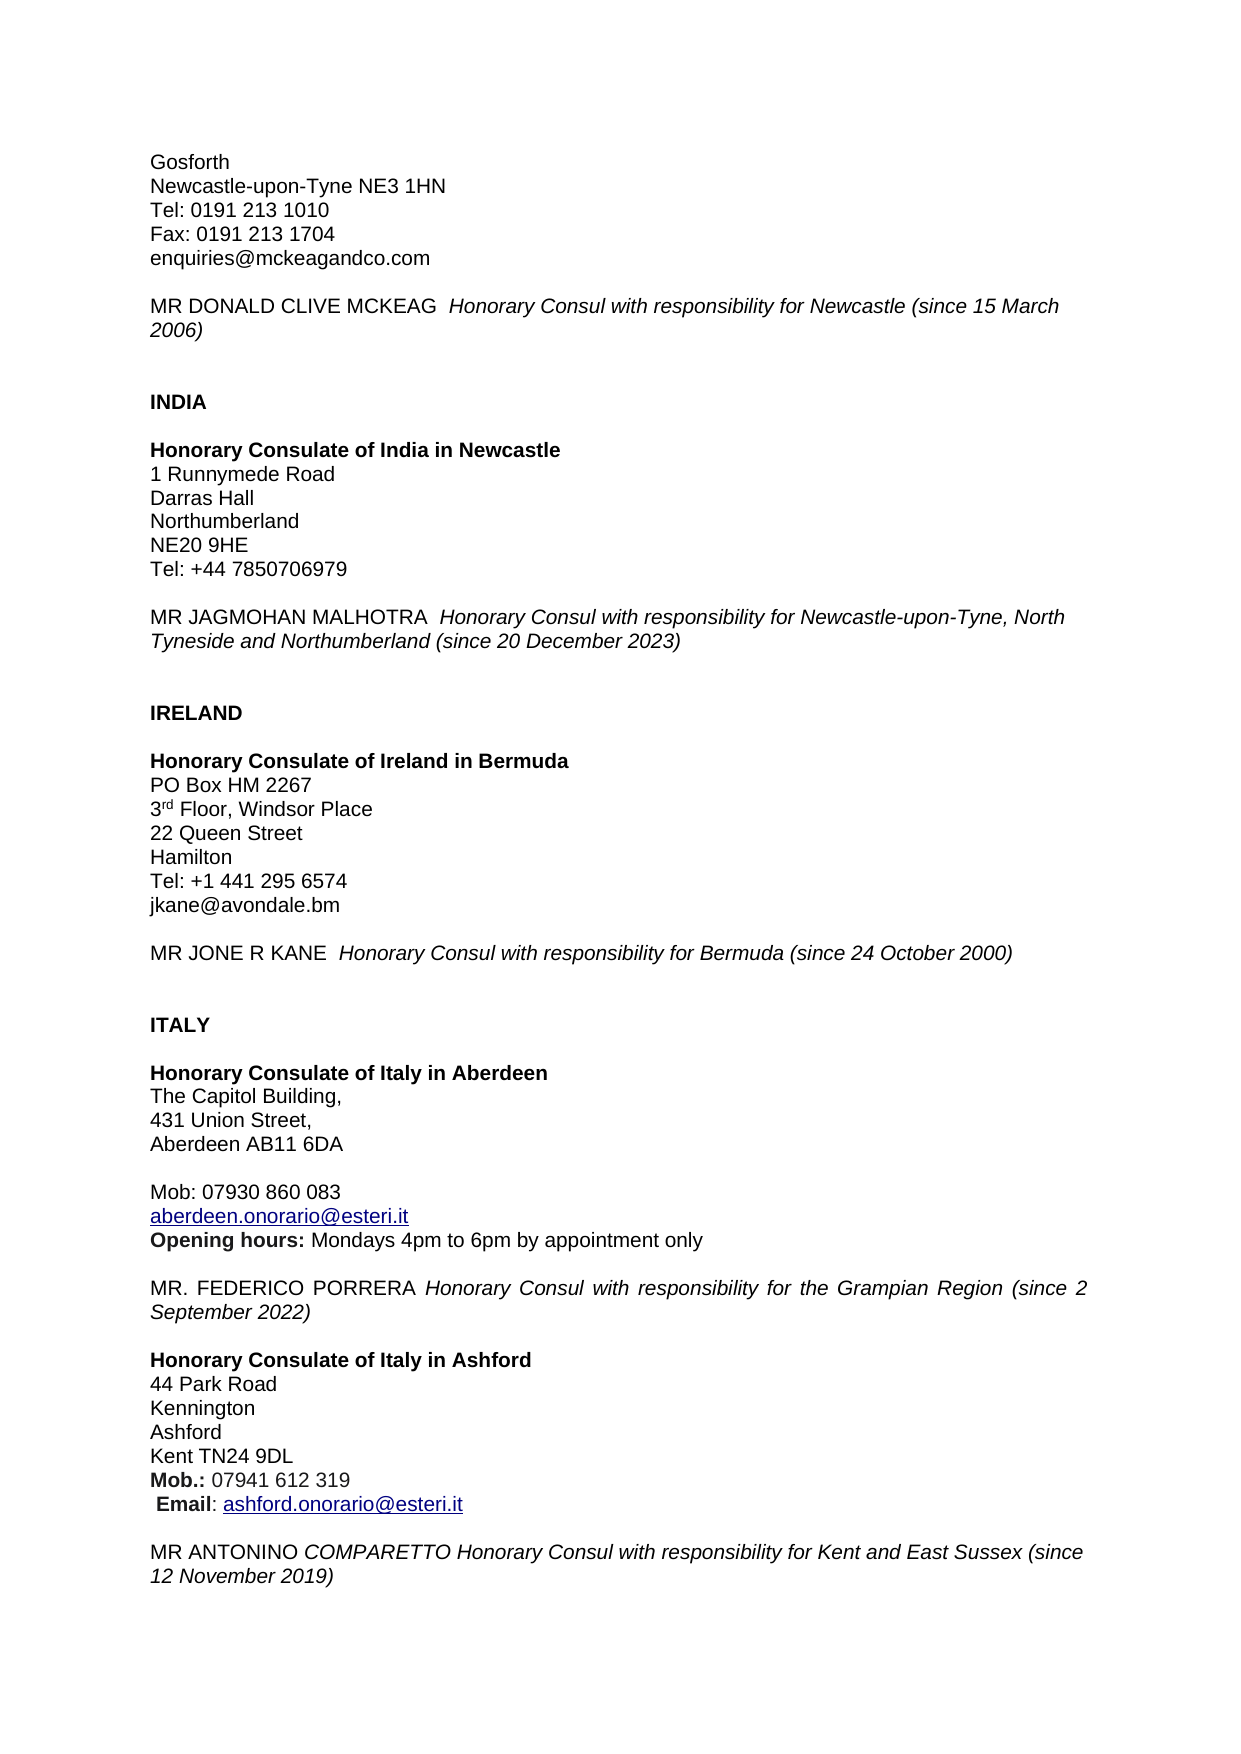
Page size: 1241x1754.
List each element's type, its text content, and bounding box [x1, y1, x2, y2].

text Opening hours: Mondays 4pm to 6pm by appointment only [150, 1228, 1090, 1252]
text Fax: 0191 213 1704 [150, 222, 1090, 246]
text MR. FEDERICO PORRERA Honorary Consul with responsibility for the Grampian Region (since 2 September 2022) [150, 1276, 1090, 1324]
text 431 Union Street, [150, 1108, 1090, 1132]
text Kent TN24 9DL [150, 1444, 1090, 1468]
text MR DONALD CLIVE MCKEAG Honorary Consul with responsibility for Newcastle (since 15 March 2006) [150, 294, 1090, 342]
text Tel: +44 7850706979 [150, 557, 1090, 581]
text enquiries@mckeagandco.com [150, 246, 1090, 270]
text ITALY [150, 1012, 1090, 1036]
text Honorary Consulate of Italy in Ashford [150, 1348, 1090, 1372]
text MR ANTONINO COMPARETTO Honorary Consul with responsibility for Kent and East Sussex (since 12 November 2019) [150, 1539, 1090, 1587]
text Darras Hall [150, 485, 1090, 509]
text Honorary Consulate of India in Newcastle [150, 437, 1090, 461]
text 3rd Floor, Windsor Place [150, 797, 1090, 821]
text Tel: +1 441 295 6574 [150, 869, 1090, 893]
text Ashford [150, 1420, 1090, 1444]
text 22 Queen Street [150, 821, 1090, 845]
text Mob: 07930 860 083 [150, 1180, 1090, 1204]
text jkane@avondale.bm [150, 893, 1090, 917]
text Northumberland [150, 509, 1090, 533]
text The Capitol Building, [150, 1084, 1090, 1108]
text Mob.: 07941 612 319 Email: ashford.onorario@esteri.it [150, 1468, 1090, 1516]
text IRELAND [150, 701, 1090, 725]
text NE20 9HE [150, 533, 1090, 557]
text aberdeen.onorario@esteri.it [150, 1204, 1090, 1228]
text Gosforth [150, 150, 1090, 174]
text Hamilton [150, 845, 1090, 869]
text Aberdeen AB11 6DA [150, 1132, 1090, 1156]
text MR JONE R KANE Honorary Consul with responsibility for Bermuda (since 24 October 2000) [150, 941, 1090, 964]
text MR JAGMOHAN MALHOTRA Honorary Consul with responsibility for Newcastle-upon-Tyne, North Tyneside and Northumberland (since 20 December 2023) [150, 605, 1090, 653]
text Newcastle-upon-Tyne NE3 1HN [150, 174, 1090, 198]
text PO Box HM 2267 [150, 773, 1090, 797]
text 1 Runnymede Road [150, 461, 1090, 485]
text Honorary Consulate of Italy in Aberdeen [150, 1060, 1090, 1084]
text Kennington [150, 1396, 1090, 1420]
text INDIA [150, 389, 1090, 413]
text 44 Park Road [150, 1372, 1090, 1396]
text Tel: 0191 213 1010 [150, 198, 1090, 222]
text Honorary Consulate of Ireland in Bermuda [150, 749, 1090, 773]
